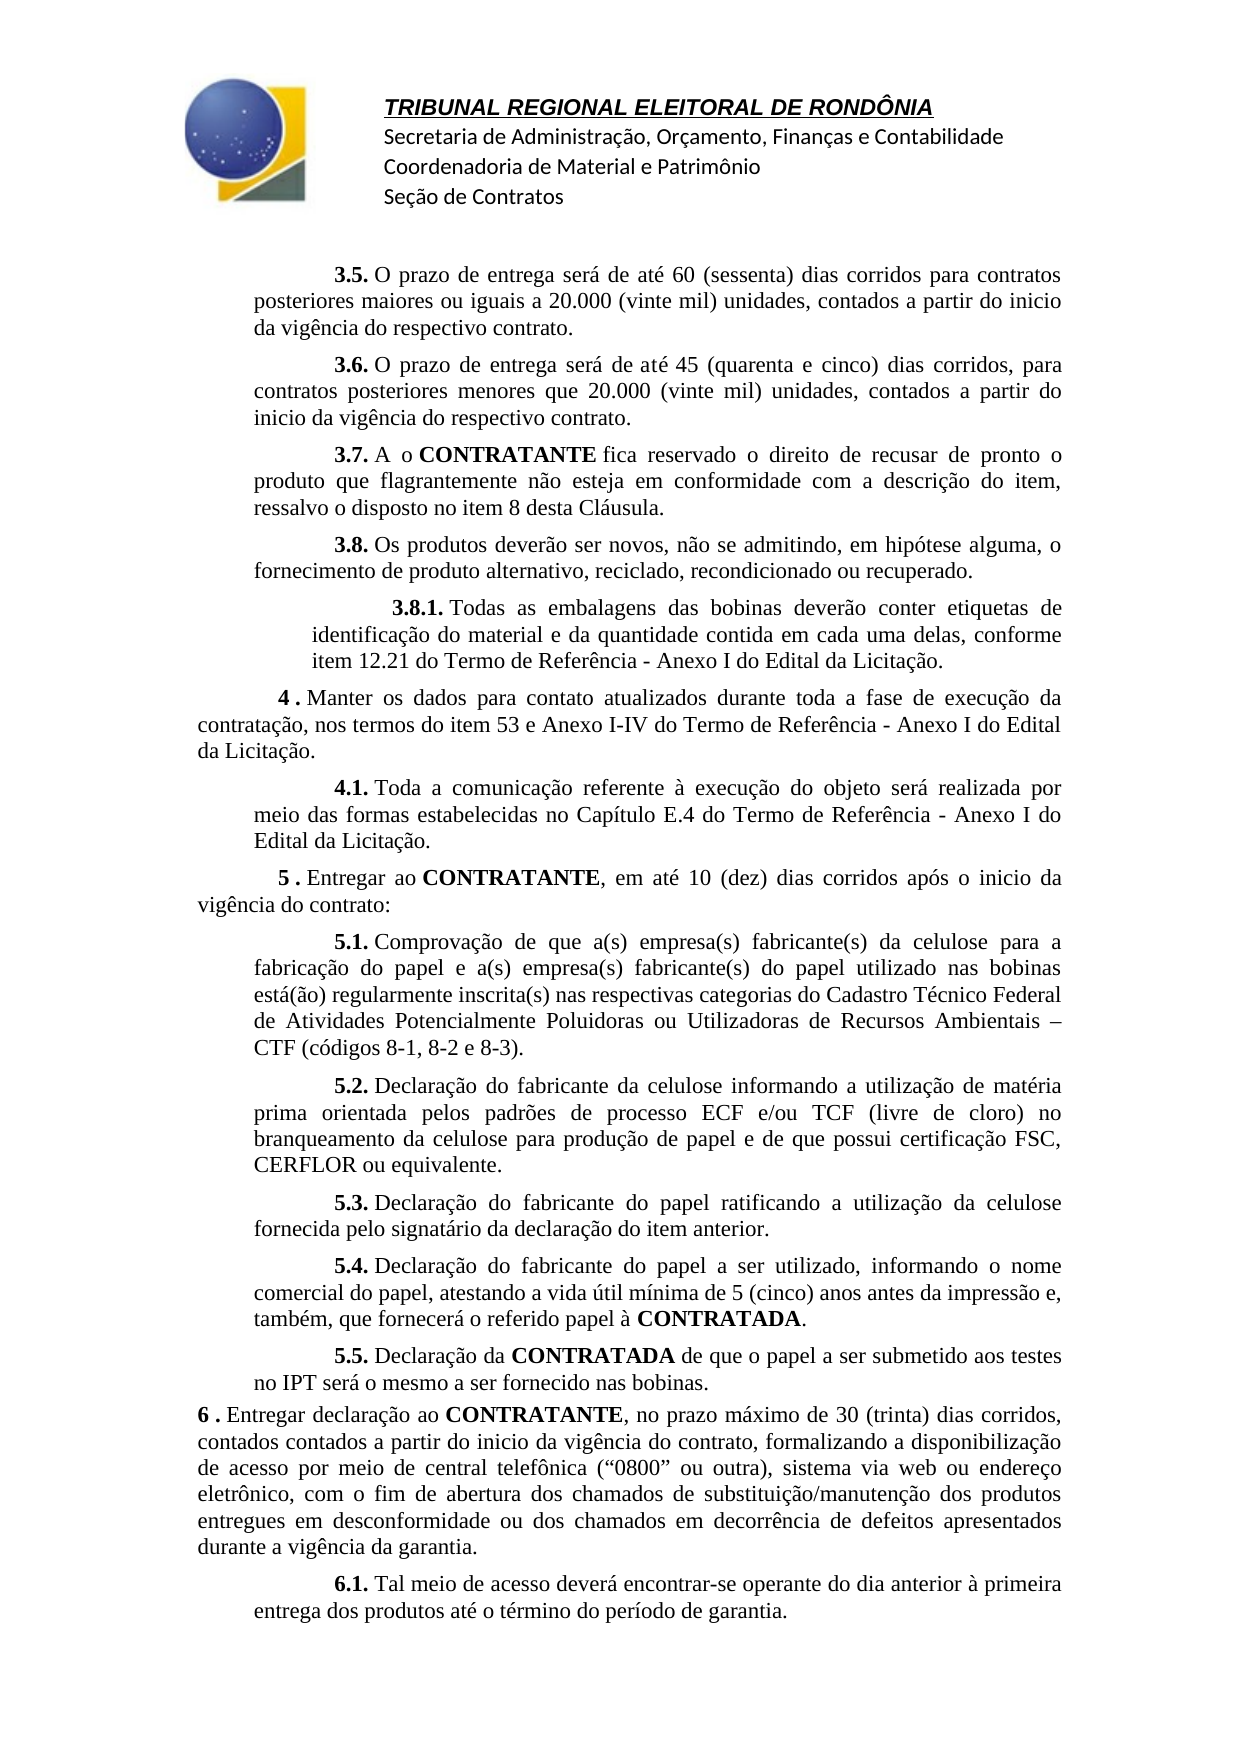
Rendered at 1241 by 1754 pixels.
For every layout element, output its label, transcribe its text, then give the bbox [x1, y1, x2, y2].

text 5.5. Declaração da CONTRATADA de que o papel a ser submetido aos testes no IPT será o mesmo a ser fornecido nas bobinas. [254, 1342, 1063, 1395]
text 3.8.1. Todas as embalagens das bobinas deverão conter etiquetas de identificação do material e da quantidade contida em cada uma delas, conforme item 12.21 do Termo de Referência - Anexo I do Edital da Licitação. [312, 594, 1063, 673]
text 3.5. O prazo de entrega será de até 60 (sessenta) dias corridos para contratos posteriores maiores ou iguais a 20.000 (vinte mil) unidades, contados a partir do inicio da vigência do respectivo contrato. [254, 261, 1063, 340]
text 3.6. O prazo de entrega será de até 45 (quarenta e cinco) dias corridos, para contratos posteriores menores que 20.000 (vinte mil) unidades, contados a partir do inicio da vigência do respectivo contrato. [254, 351, 1063, 430]
text 5.4. Declaração do fabricante do papel a ser utilizado, informando o nome comercial do papel, atestando a vida útil mínima de 5 (cinco) anos antes da impressão e, também, que fornecerá o referido papel à CONTRATADA. [254, 1252, 1063, 1331]
text 3.8. Os produtos deverão ser novos, não se admitindo, em hipótese alguma, o fornecimento de produto alternativo, reciclado, recondicionado ou recuperado. [254, 531, 1063, 583]
text 5.3. Declaração do fabricante do papel ratificando a utilização da celulose fornecida pelo signatário da declaração do item anterior. [254, 1189, 1063, 1241]
text 5.1. Comprovação de que a(s) empresa(s) fabricante(s) da celulose para a fabricação do papel e a(s) empresa(s) fabricante(s) do papel utilizado nas bobinas está(ão) regularmente inscrita(s) nas respectivas categorias do Cadastro Técnico Federal de Atividades Potencialmente Poluidoras ou Utilizadoras de Recursos Ambientais – CTF (códigos 8-1, 8-2 e 8-3). [254, 928, 1063, 1060]
text 6 . Entregar declaração ao CONTRATANTE, no prazo máximo de 30 (trinta) dias corridos, contados contados a partir do inicio da vigência do contrato, formalizando a disponibilização de acesso por meio de central telefônica (“0800” ou outra), sistema via web ou endereço eletrônico, com o fim de abertura dos chamados de substituição/manutenção dos produtos entregues em desconformidade ou dos chamados em decorrência de defeitos apresentados durante a vigência da garantia. [197, 1401, 1063, 1559]
text 5 . Entregar ao CONTRATANTE, em até 10 (dez) dias corridos após o inicio da vigência do contrato: [197, 864, 1063, 917]
text 4.1. Toda a comunicação referente à execução do objeto será realizada por meio das formas estabelecidas no Capítulo E.4 do Termo de Referência - Anexo I do Edital da Licitação. [254, 774, 1063, 853]
text 3.7. A o CONTRATANTE fica reservado o direito de recusar de pronto o produto que flagrantemente não esteja em conformidade com a descrição do item, ressalvo o disposto no item 8 desta Cláusula. [254, 441, 1063, 520]
text 5.2. Declaração do fabricante da celulose informando a utilização de matéria prima orientada pelos padrões de processo ECF e/ou TCF (livre de cloro) no branqueamento da celulose para produção de papel e de que possui certificação FSC, CERFLOR ou equivalente. [254, 1072, 1063, 1178]
text 4 . Manter os dados para contato atualizados durante toda a fase de execução da contratação, nos termos do item 53 e Anexo I-IV do Termo de Referência - Anexo I do Edital da Licitação. [197, 684, 1063, 763]
text 6.1. Tal meio de acesso deverá encontrar-se operante do dia anterior à primeira entrega dos produtos até o término do período de garantia. [254, 1570, 1063, 1623]
